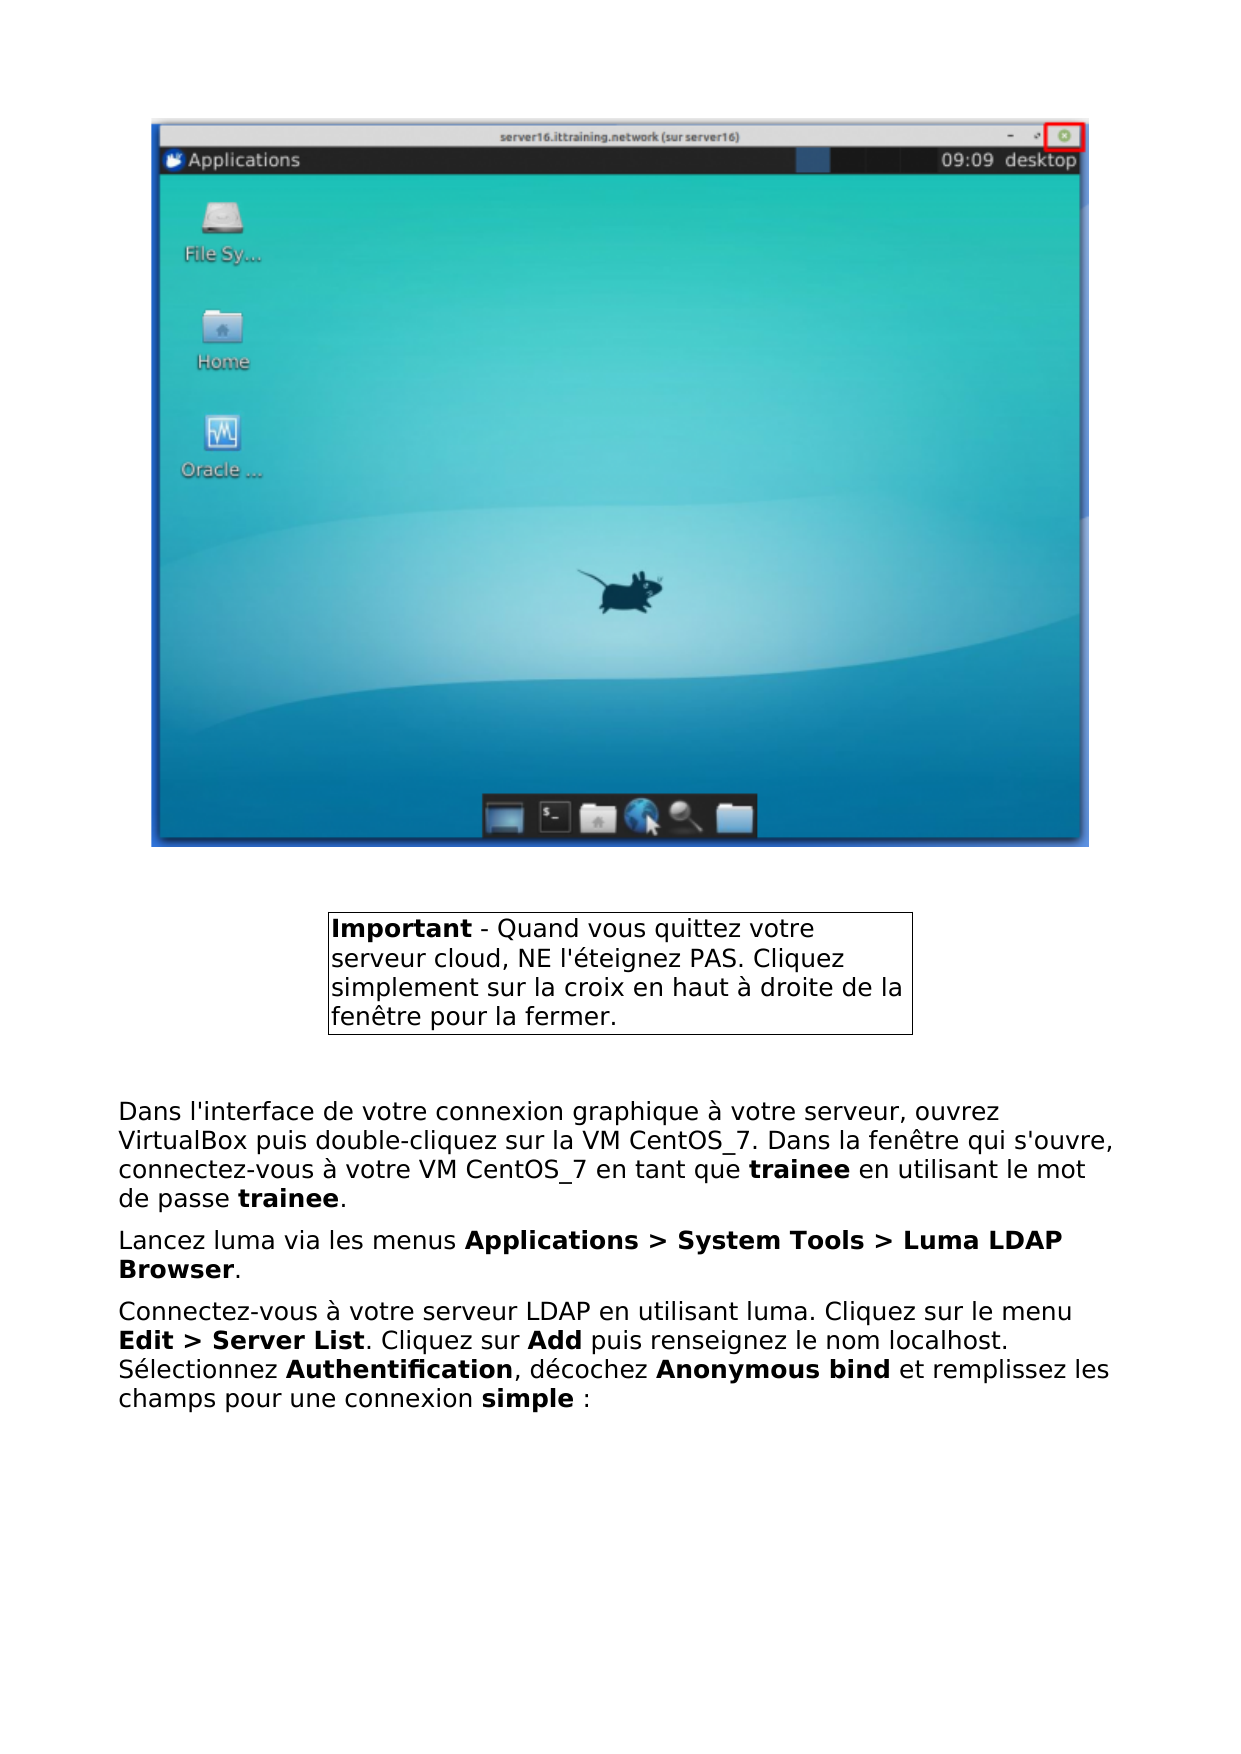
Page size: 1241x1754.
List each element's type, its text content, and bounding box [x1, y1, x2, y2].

picture [151, 118, 1089, 847]
text Dans l'interface de votre connexion graphique à votre serveur, ouvrez VirtualBox puis double-cliquez sur la VM CentOS_7. Dans la fenêtre qui s'ouvre, connectez-vous à votre VM CentOS_7 en tant que trainee en utilisant le mot de passe trainee. [118, 1097, 1122, 1213]
text Lancez luma via les menus Applications > System Tools > Luma LDAP Browser. [118, 1226, 1122, 1284]
table_header Important - Quand vous quittez votre serveur cloud, NE l'éteignez PAS. Cliquez simplement sur la croix en haut à droite de la fenêtre pour la fermer. [329, 913, 912, 1034]
text Connectez-vous à votre serveur LDAP en utilisant luma. Cliquez sur le menu Edit > Server List. Cliquez sur Add puis renseignez le nom localhost. Sélectionnez Authentification, décochez Anonymous bind et remplissez les champs pour une connexion simple : [118, 1297, 1122, 1413]
